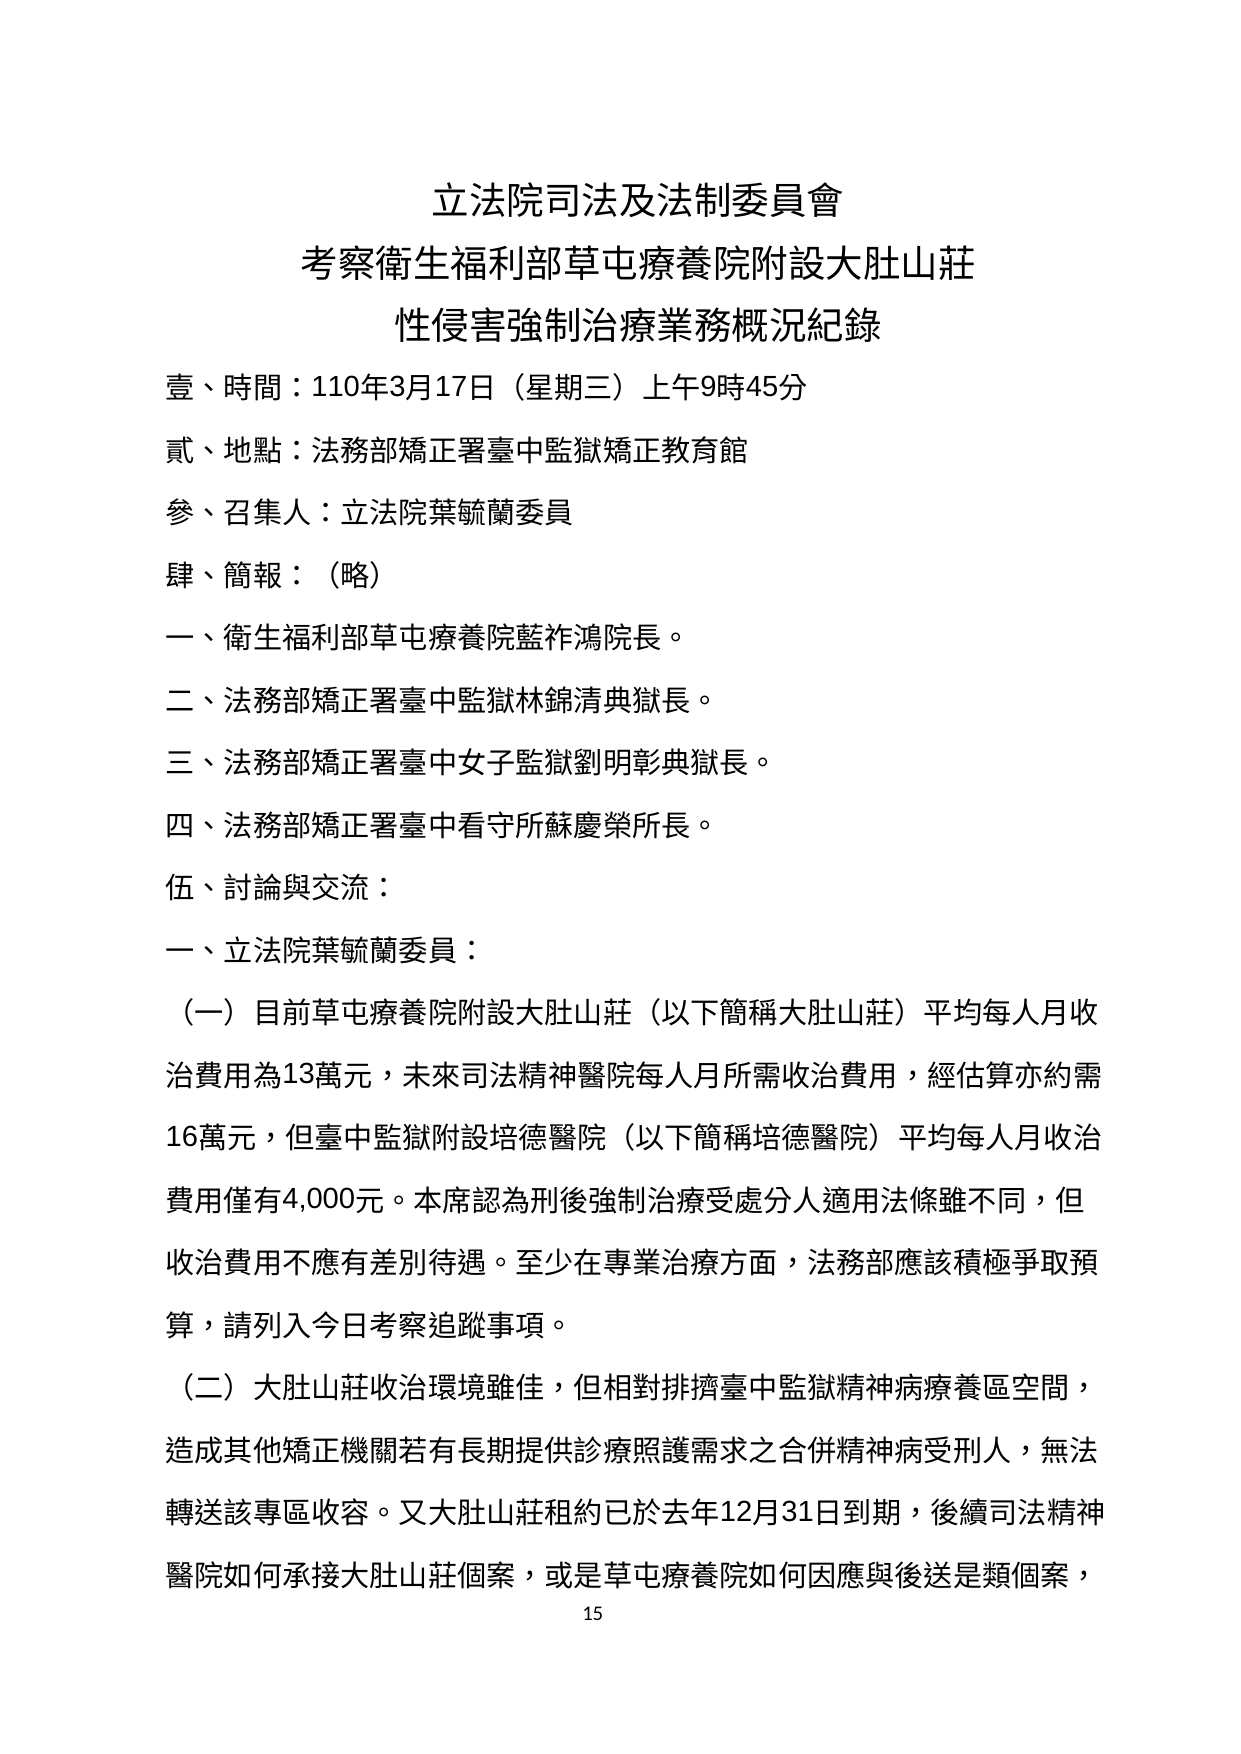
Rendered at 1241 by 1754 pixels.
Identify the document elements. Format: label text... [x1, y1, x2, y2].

text 壹、時間：110年3月17日（星期三）上午9時45分 [165, 344, 1110, 407]
text 考察衛生福利部草屯療養院附設大肚山莊 [165, 219, 1110, 282]
text 參、召集人：立法院葉毓蘭委員 [165, 469, 1110, 532]
text （二）大肚山莊收治環境雖佳，但相對排擠臺中監獄精神病療養區空間，造成其他矯正機關若有長期提供診療照護需求之合併精神病受刑人，無法轉送該專區收容。又大肚山莊租約已於去年12月31日到期，後續司法精神醫院如何承接大肚山莊個案，或是草屯療養院如何因應與後送是類個案， [165, 1344, 1110, 1594]
text 一、立法院葉毓蘭委員： [165, 907, 1110, 969]
text 立法院司法及法制委員會 [165, 157, 1110, 219]
text 性侵害強制治療業務概況紀錄 [165, 282, 1110, 344]
text 肆、簡報：（略） [165, 532, 1110, 594]
text 貳、地點：法務部矯正署臺中監獄矯正教育館 [165, 407, 1110, 469]
text （一）目前草屯療養院附設大肚山莊（以下簡稱大肚山莊）平均每人月收治費用為13萬元，未來司法精神醫院每人月所需收治費用，經估算亦約需16萬元，但臺中監獄附設培德醫院（以下簡稱培德醫院）平均每人月收治費用僅有4,000元。本席認為刑後強制治療受處分人適用法條雖不同，但收治費用不應有差別待遇。至少在專業治療方面，法務部應該積極爭取預算，請列入今日考察追蹤事項。 [165, 969, 1110, 1344]
text 三、法務部矯正署臺中女子監獄劉明彰典獄長。 [165, 719, 1110, 782]
text 四、法務部矯正署臺中看守所蘇慶榮所長。 [165, 782, 1110, 844]
text 一、衛生福利部草屯療養院藍祚鴻院長。 [165, 594, 1110, 657]
text 伍、討論與交流： [165, 844, 1110, 907]
text 二、法務部矯正署臺中監獄林錦清典獄長。 [165, 657, 1110, 719]
